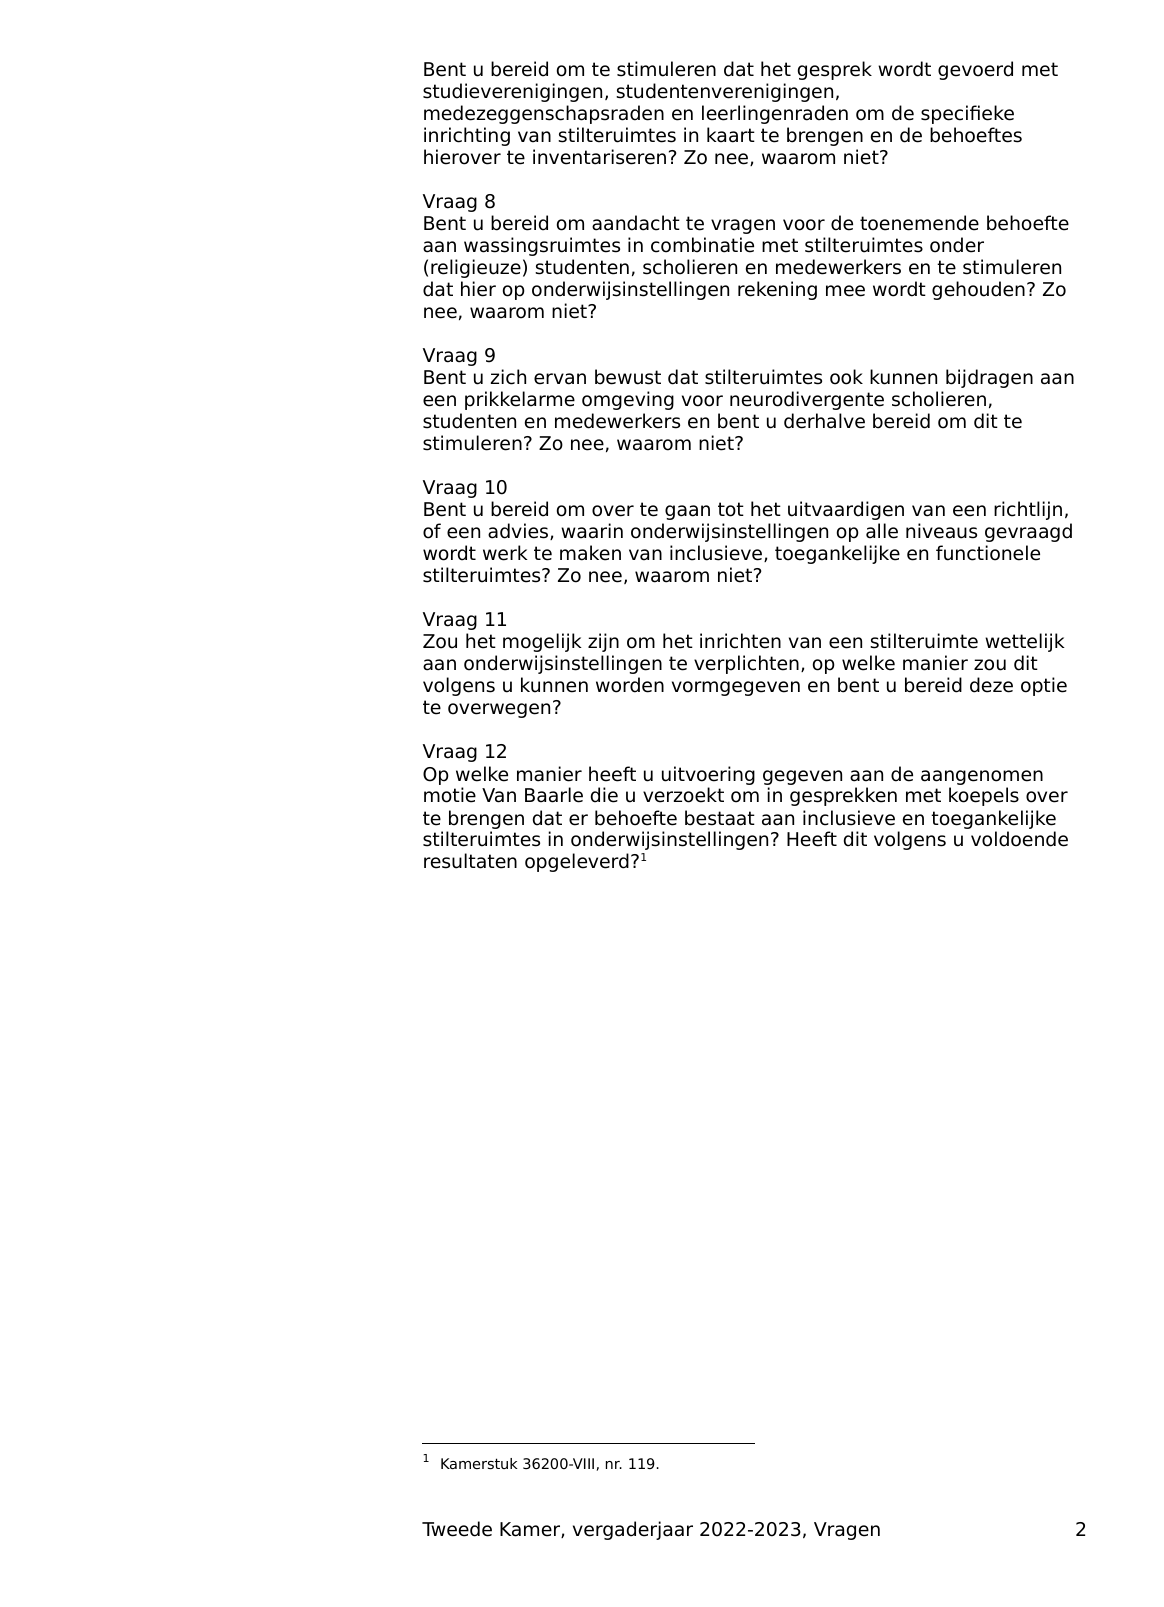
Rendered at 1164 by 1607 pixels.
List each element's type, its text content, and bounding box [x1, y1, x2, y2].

text Bent u bereid om over te gaan tot het uitvaardigen van een richtlijn, of een advies, waarin onderwijsinstellingen op alle niveaus gevraagd wordt werk te maken van inclusieve, toegankelijke en functionele stilteruimtes? Zo nee, waarom niet? [422, 499, 1087, 587]
text Bent u bereid om aandacht te vragen voor de toenemende behoefte aan wassingsruimtes in combinatie met stilteruimtes onder (religieuze) studenten, scholieren en medewerkers en te stimuleren dat hier op onderwijsinstellingen rekening mee wordt gehouden? Zo nee, waarom niet? [422, 213, 1087, 323]
text Vraag 12 [422, 741, 1087, 763]
text Vraag 11 [422, 609, 1087, 631]
text Bent u zich ervan bewust dat stilteruimtes ook kunnen bijdragen aan een prikkelarme omgeving voor neurodivergente scholieren, studenten en medewerkers en bent u derhalve bereid om dit te stimuleren? Zo nee, waarom niet? [422, 367, 1087, 455]
text Op welke manier heeft u uitvoering gegeven aan de aangenomen motie Van Baarle die u verzoekt om in gesprekken met koepels over te brengen dat er behoefte bestaat aan inclusieve en toegankelijke stilteruimtes in onderwijsinstellingen? Heeft dit volgens u voldoende resultaten opgeleverd? [422, 763, 1087, 873]
text Bent u bereid om te stimuleren dat het gesprek wordt gevoerd met studieverenigingen, studentenverenigingen, medezeggenschapsraden en leerlingenraden om de specifieke inrichting van stilteruimtes in kaart te brengen en de behoeftes hierover te inventariseren? Zo nee, waarom niet? [422, 59, 1087, 169]
text Kamerstuk 36200-VIII, nr. 119. [422, 1452, 1087, 1474]
text Vraag 8 [422, 191, 1087, 213]
text Vraag 10 [422, 477, 1087, 499]
text Zou het mogelijk zijn om het inrichten van een stilteruimte wettelijk aan onderwijsinstellingen te verplichten, op welke manier zou dit volgens u kunnen worden vormgegeven en bent u bereid deze optie te overwegen? [422, 631, 1087, 719]
text Vraag 9 [422, 345, 1087, 367]
